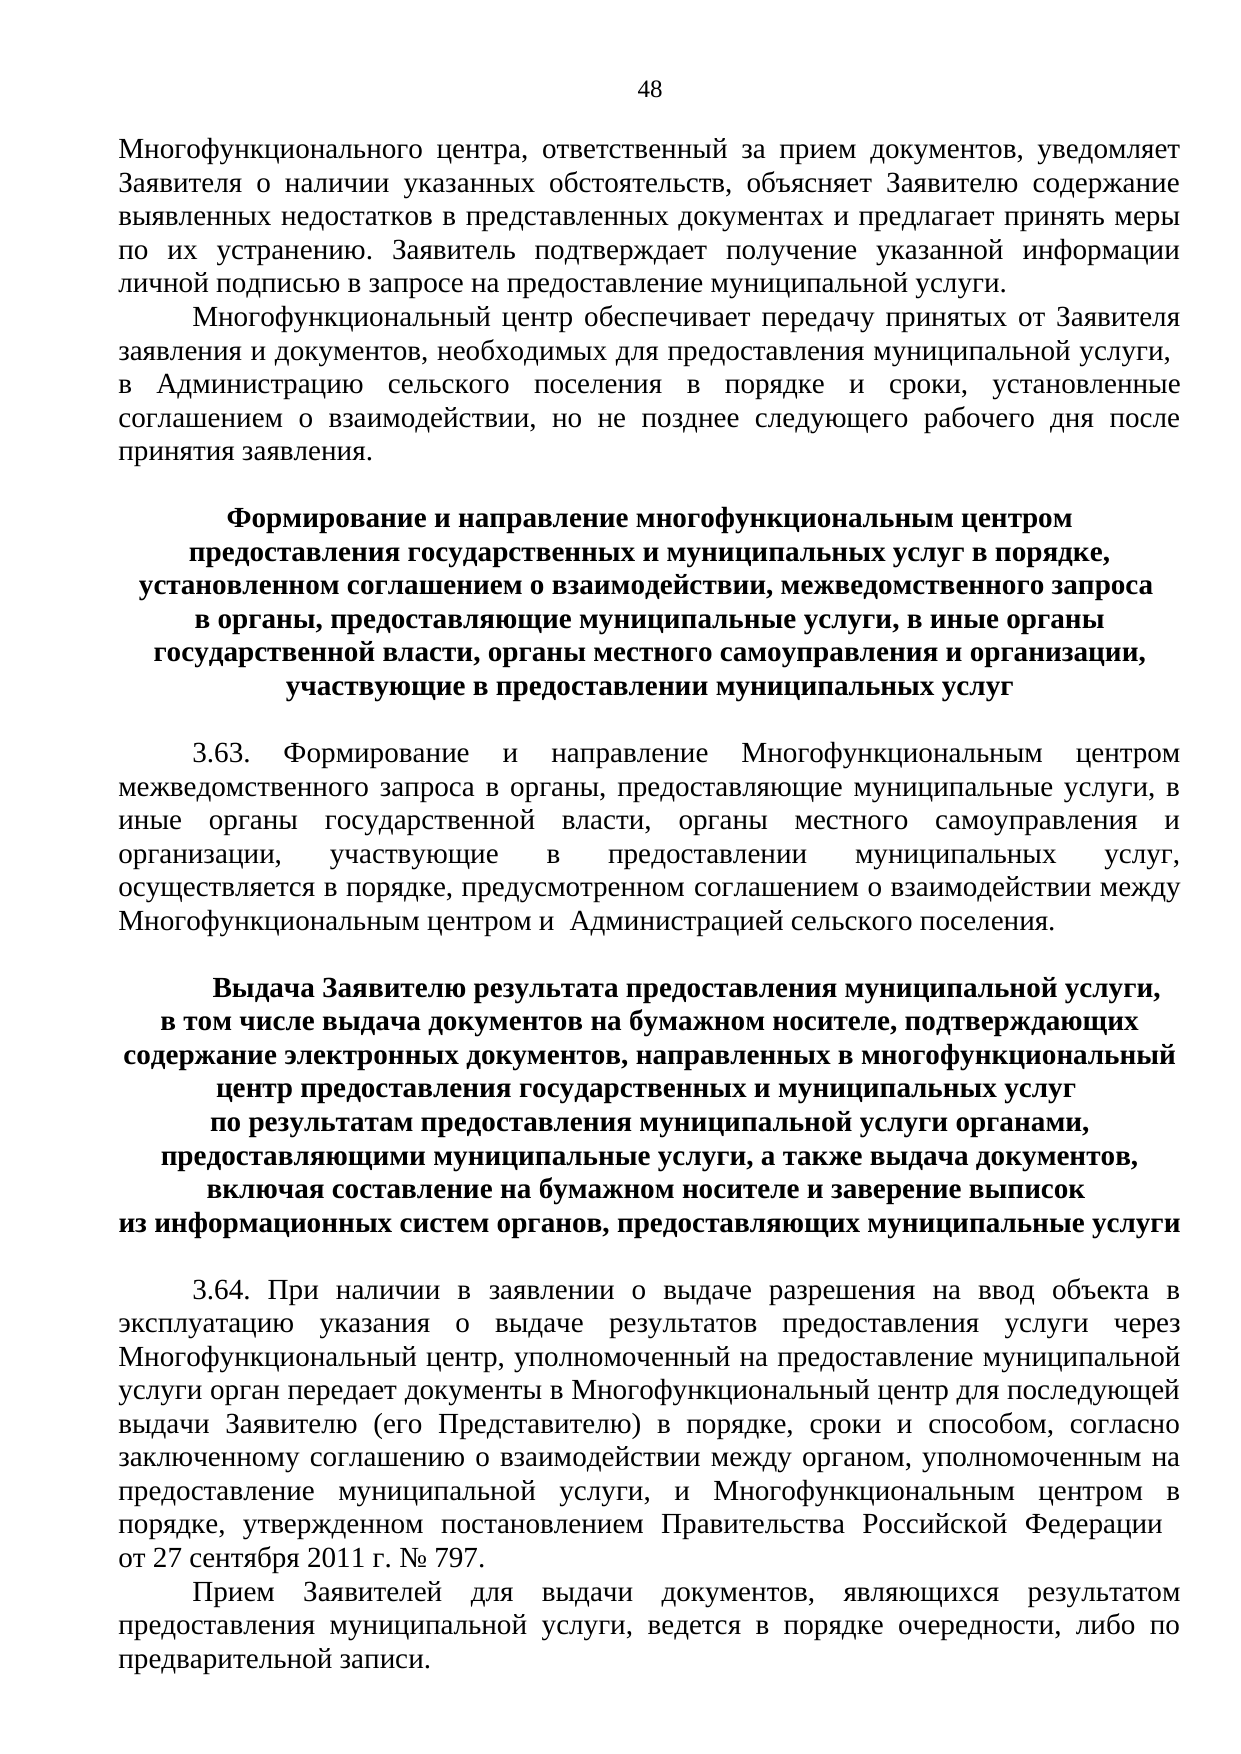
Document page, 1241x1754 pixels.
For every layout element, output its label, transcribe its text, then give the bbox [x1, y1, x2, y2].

text Прием Заявителей для выдачи документов, являющихся результатом предоставления муниципальной услуги, ведется в порядке очередности, либо по предварительной записи. [118, 1574, 1181, 1674]
text Многофункциональный центр обеспечивает передачу принятых от Заявителя заявления и документов, необходимых для предоставления муниципальной услуги, в Администрацию сельского поселения в порядке и сроки, установленные соглашением о взаимодействии, но не позднее следующего рабочего дня после принятия заявления. [118, 299, 1181, 467]
text Многофункционального центра, ответственный за прием документов, уведомляет Заявителя о наличии указанных обстоятельств, объясняет Заявителю содержание выявленных недостатков в представленных документах и предлагает принять меры по их устранению. Заявитель подтверждает получение указанной информации личной подписью в запросе на предоставление муниципальной услуги. [118, 131, 1181, 299]
text 3.63. Формирование и направление Многофункциональным центром межведомственного запроса в органы, предоставляющие муниципальные услуги, в иные органы государственной власти, органы местного самоуправления и организации, участвующие в предоставлении муниципальных услуг, осуществляется в порядке, предусмотренном соглашением о взаимодействии между Многофункциональным центром и Администрацией сельского поселения. [118, 735, 1181, 936]
text Выдача Заявителю результата предоставления муниципальной услуги, в том числе выдача документов на бумажном носителе, подтверждающих содержание электронных документов, направленных в многофункциональный центр предоставления государственных и муниципальных услуг по результатам предоставления муниципальной услуги органами, предоставляющими муниципальные услуги, а также выдача документов, включая составление на бумажном носителе и заверение выписок из информационных систем органов, предоставляющих муниципальные услуги [118, 970, 1181, 1238]
text Формирование и направление многофункциональным центром предоставления государственных и муниципальных услуг в порядке, установленном соглашением о взаимодействии, межведомственного запроса в органы, предоставляющие муниципальные услуги, в иные органы государственной власти, органы местного самоуправления и организации, участвующие в предоставлении муниципальных услуг [118, 500, 1181, 702]
text 3.64. При наличии в заявлении о выдаче разрешения на ввод объекта в эксплуатацию указания о выдаче результатов предоставления услуги через Многофункциональный центр, уполномоченный на предоставление муниципальной услуги орган передает документы в Многофункциональный центр для последующей выдачи Заявителю (его Представителю) в порядке, сроки и способом, согласно заключенному соглашению о взаимодействии между органом, уполномоченным на предоставление муниципальной услуги, и Многофункциональным центром в порядке, утвержденном постановлением Правительства Российской Федерации от 27 сентября 2011 г. № 797. [118, 1272, 1181, 1574]
